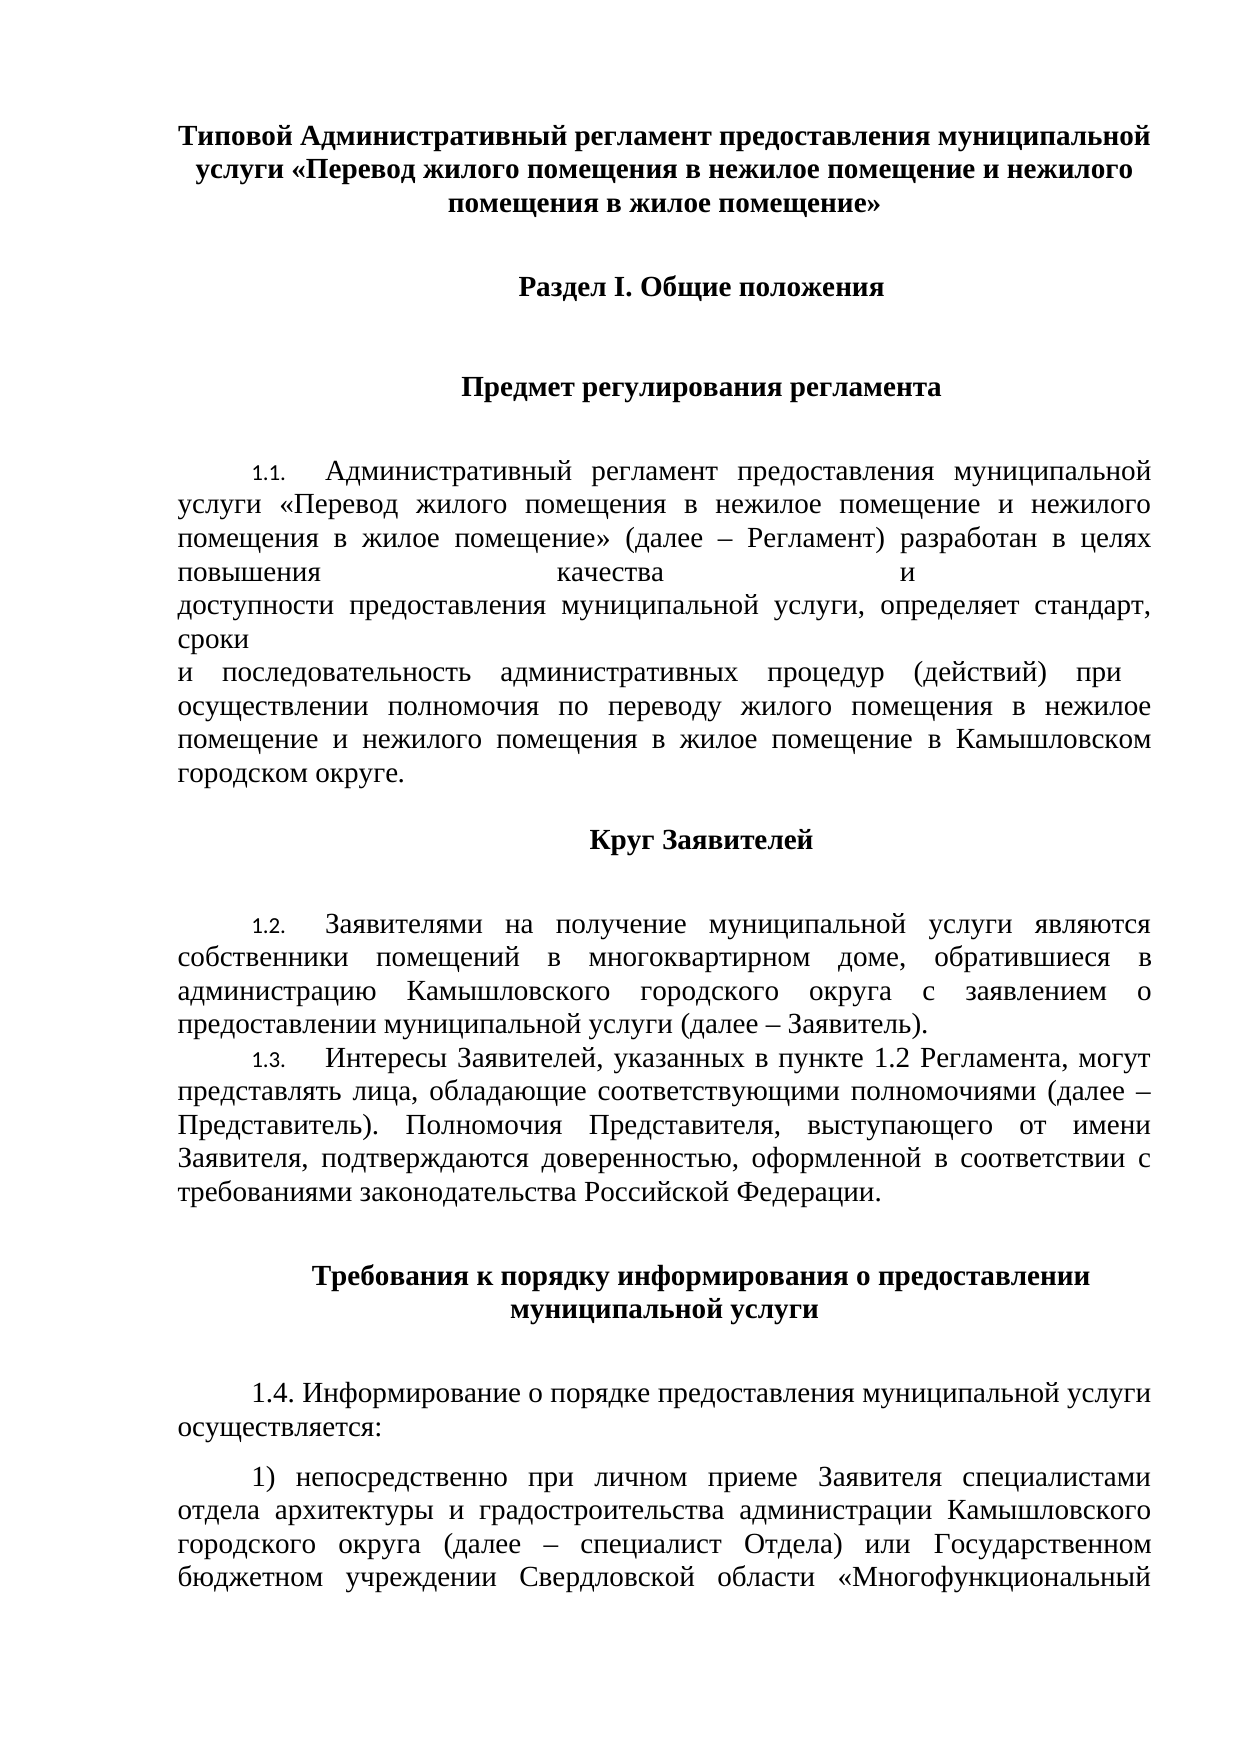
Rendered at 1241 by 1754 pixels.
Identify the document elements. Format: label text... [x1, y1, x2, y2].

list Заявителями на получение муниципальной услуги являются собственники помещений в многоквартирном доме, обратившиеся в администрацию Камышловского городского округа с заявлением о предоставлении муниципальной услуги (далее – Заявитель). [177, 906, 1152, 1040]
list Интересы Заявителей, указанных в пункте 1.2 Регламента, могут представлять лица, обладающие соответствующими полномочиями (далее – Представитель). Полномочия Представителя, выступающего от имени Заявителя, подтверждаются доверенностью, оформленной в соответствии с требованиями законодательства Российской Федерации. [177, 1040, 1152, 1208]
text 1.4. Информирование о порядке предоставления муниципальной услуги осуществляется: [177, 1375, 1152, 1442]
text 1) непосредственно при личном приеме Заявителя специалистами отдела архитектуры и градостроительства администрации Камышловского городского округа (далее – специалист Отдела) или Государственном бюджетном учреждении Свердловской области «Многофункциональный [177, 1459, 1152, 1593]
text Типовой Административный регламент предоставления муниципальной услуги «Перевод жилого помещения в нежилое помещение и нежилого помещения в жилое помещение» [177, 118, 1152, 219]
text Круг Заявителей [177, 822, 1152, 856]
text Раздел I. Общие положения [177, 269, 1152, 302]
text Требования к порядку информирования о предоставлении муниципальной услуги [177, 1258, 1152, 1325]
list Административный регламент предоставления муниципальной услуги «Перевод жилого помещения в нежилое помещение и нежилого помещения в жилое помещение» (далее – Регламент) разработан в целях повышения качества и доступности предоставления муниципальной услуги, определяет стандарт, сроки и последовательность административных процедур (действий) при осуществлении полномочия по переводу жилого помещения в нежилое помещение и нежилого помещения в жилое помещение в Камышловском городском округе. [177, 453, 1152, 788]
text Предмет регулирования регламента [177, 369, 1152, 403]
